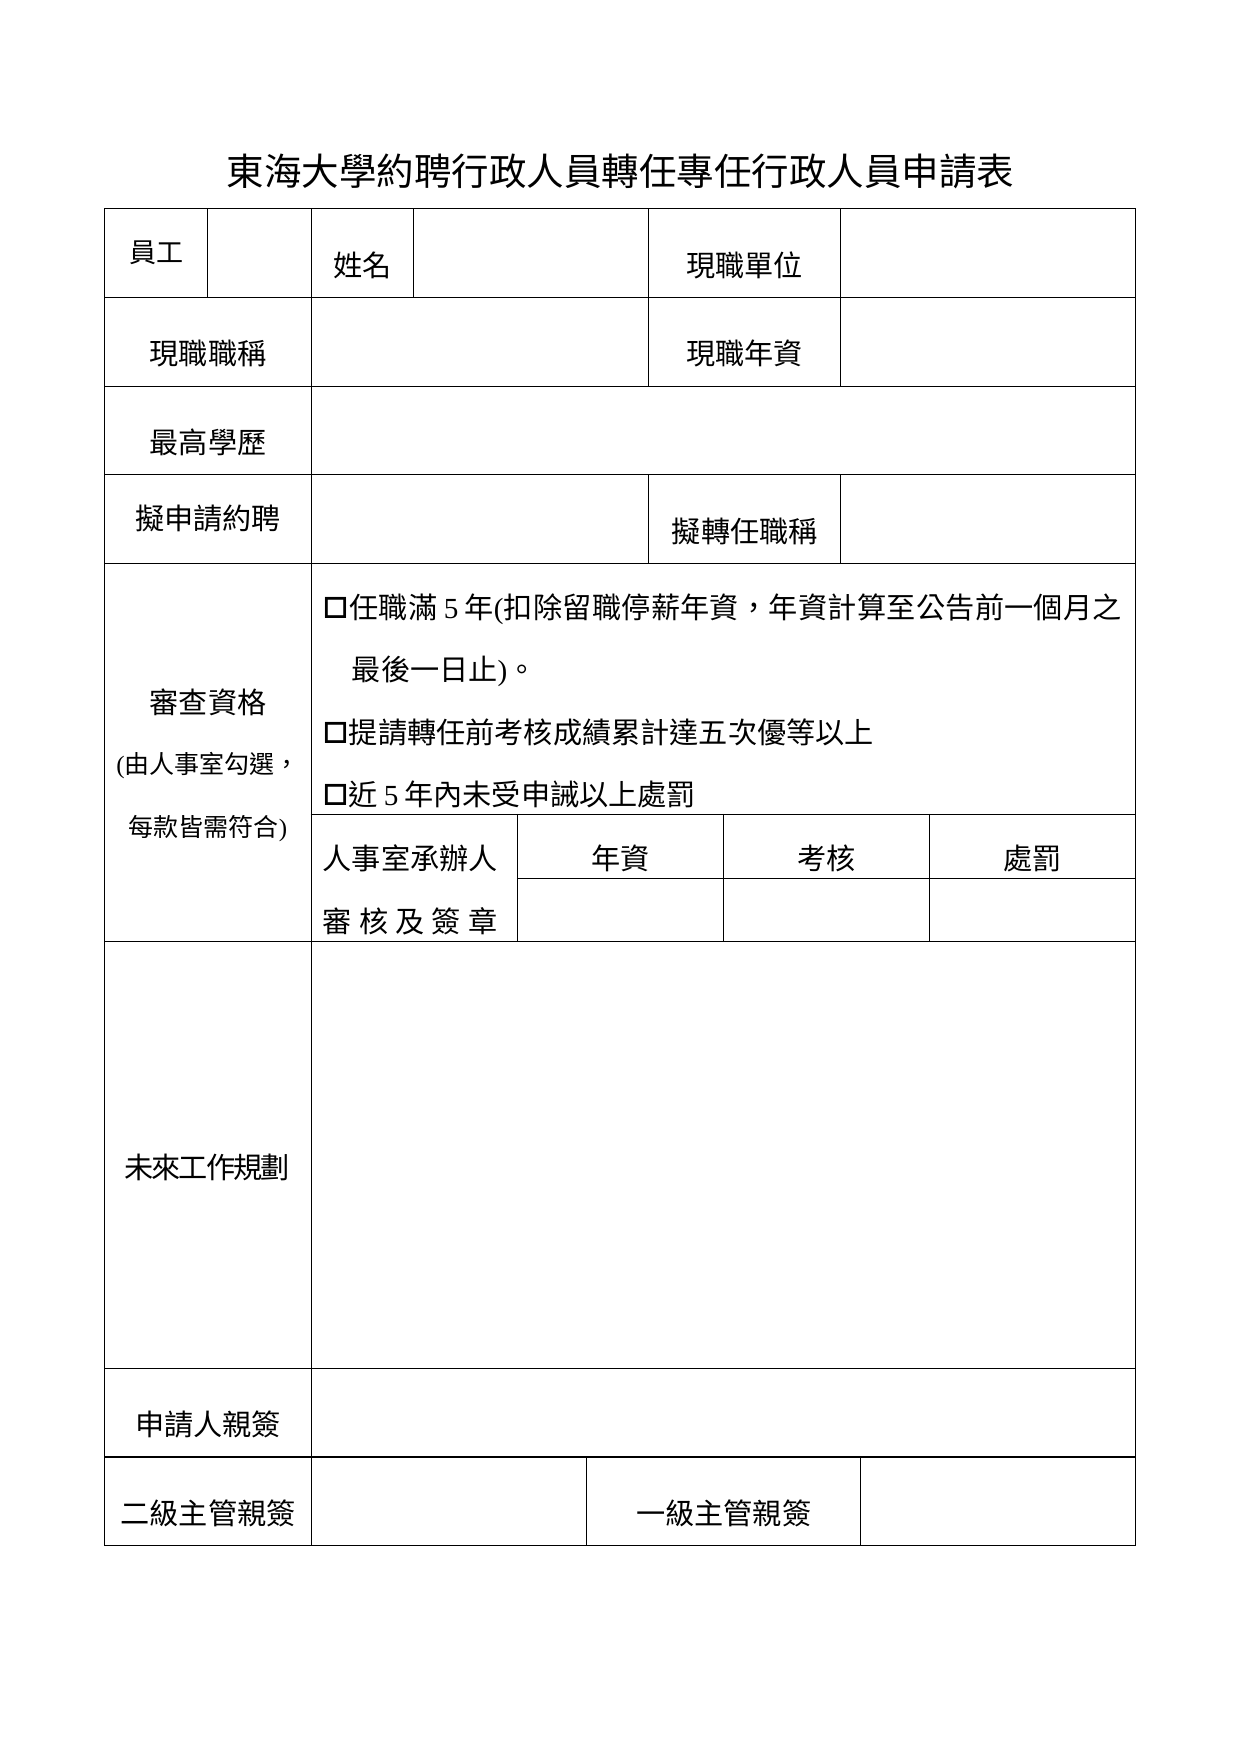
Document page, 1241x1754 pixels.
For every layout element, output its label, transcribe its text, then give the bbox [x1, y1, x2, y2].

table_cell 人事室承辦人 審核及簽章 [312, 815, 517, 941]
table_header [414, 209, 648, 297]
table_cell [724, 879, 929, 941]
table_cell 現職年資 [649, 298, 840, 386]
table_header [841, 209, 1135, 297]
table_header [208, 209, 311, 297]
table_cell [841, 475, 1135, 563]
table_cell [312, 1458, 586, 1545]
table_cell 年資 [518, 815, 723, 877]
table_header 姓名 [312, 209, 413, 297]
table_cell 任職滿5年(扣除留職停薪年資，年資計算至公告前一個月之最後一日止)。 提請轉任前考核成績累計達五次優等以上 近5年內未受申誡以上處罰 [312, 564, 1135, 814]
table_cell 申請人親簽 [105, 1369, 311, 1456]
table_cell [930, 879, 1135, 941]
table_cell [312, 475, 648, 563]
table_header 現職單位 [649, 209, 840, 297]
table_cell [312, 1369, 1135, 1456]
table_cell [518, 879, 723, 941]
table_header 員工 編號 [105, 209, 207, 297]
table_cell [312, 298, 648, 386]
table_cell [861, 1458, 1135, 1545]
table_cell 未來工作規劃 [105, 942, 311, 1368]
table_cell [841, 298, 1135, 386]
table_cell 考核 [724, 815, 929, 877]
table_cell 二級主管親簽 [105, 1458, 311, 1545]
table_cell 處罰 [930, 815, 1135, 877]
table_cell 現職職稱 [105, 298, 311, 386]
text 東海大學約聘行政人員轉任專任行政人員申請表 [118, 127, 1122, 189]
table_cell 一級主管親簽 [587, 1458, 860, 1545]
table_cell 擬申請約聘 轉專任單位 [105, 475, 311, 563]
table_cell 擬轉任職稱 [649, 475, 840, 563]
table_cell [312, 942, 1135, 1368]
table_cell 審查資格 (由人事室勾選，每款皆需符合) [105, 564, 311, 941]
table_cell 最高學歷 [105, 387, 311, 474]
table_cell [312, 387, 1135, 474]
